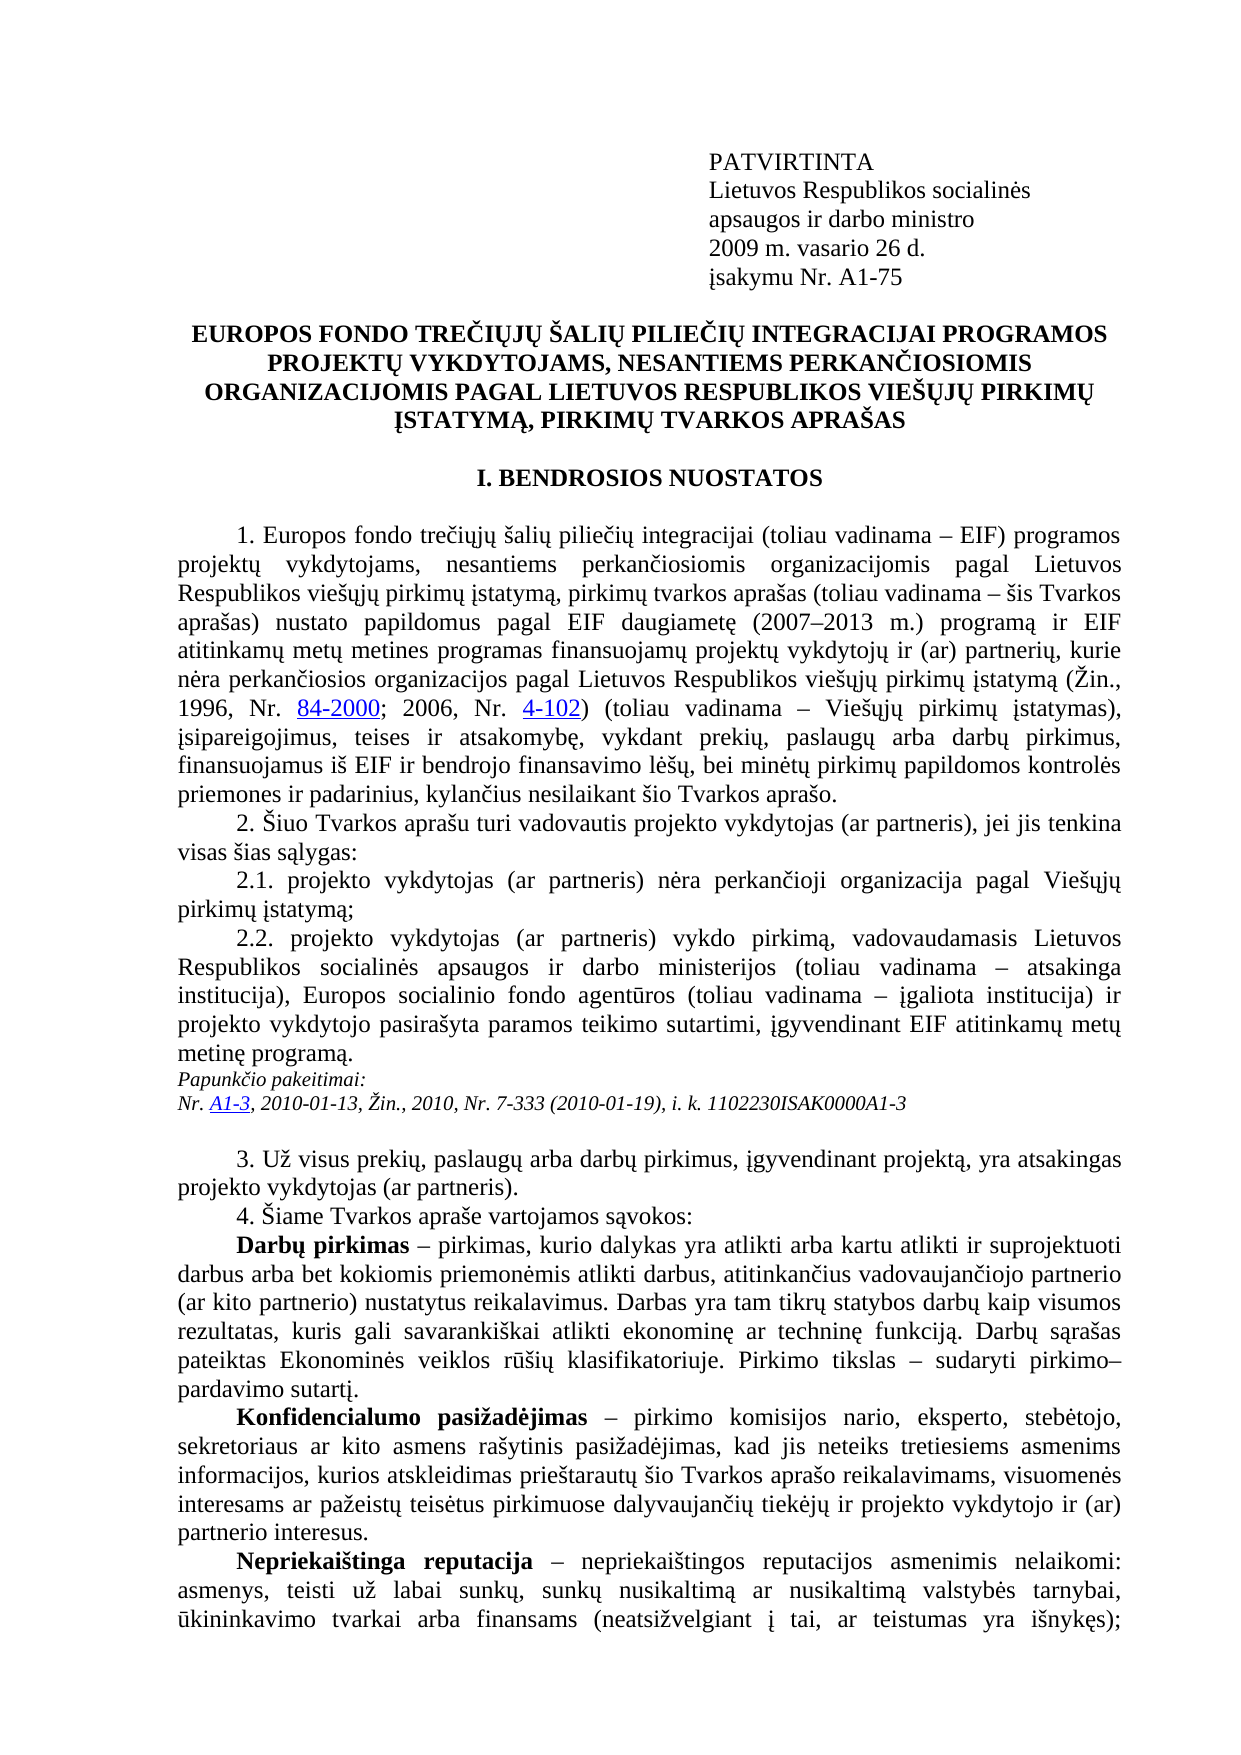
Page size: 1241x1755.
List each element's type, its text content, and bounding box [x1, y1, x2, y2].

text Konfidencialumo pasižadėjimas – pirkimo komisijos nario, eksperto, stebėtojo, sekretoriaus ar kito asmens rašytinis pasižadėjimas, kad jis neteiks tretiesiems asmenims informacijos, kurios atskleidimas prieštarautų šio Tvarkos aprašo reikalavimams, visuomenės interesams ar pažeistų teisėtus pirkimuose dalyvaujančių tiekėjų ir projekto vykdytojo ir (ar) partnerio interesus. [177, 1402, 1122, 1546]
text 2. Šiuo Tvarkos aprašu turi vadovautis projekto vykdytojas (ar partneris), jei jis tenkina visas šias sąlygas: [177, 808, 1122, 866]
text Nepriekaištinga reputacija – nepriekaištingos reputacijos asmenimis nelaikomi: asmenys, teisti už labai sunkų, sunkų nusikaltimą ar nusikaltimą valstybės tarnybai, ūkininkavimo tvarkai arba finansams (neatsižvelgiant į tai, ar teistumas yra išnykęs); [177, 1546, 1122, 1632]
text 1. Europos fondo trečiųjų šalių piliečių integracijai (toliau vadinama – EIF) programos projektų vykdytojams, nesantiems perkančiosiomis organizacijomis pagal Lietuvos Respublikos viešųjų pirkimų įstatymą, pirkimų tvarkos aprašas (toliau vadinama – šis Tvarkos aprašas) nustato papildomus pagal EIF daugiametę (2007–2013 m.) programą ir EIF atitinkamų metų metines programas finansuojamų projektų vykdytojų ir (ar) partnerių, kurie nėra perkančiosios organizacijos pagal Lietuvos Respublikos viešųjų pirkimų įstatymą (Žin., 1996, Nr. 84-2000; 2006, Nr. 4-102) (toliau vadinama – Viešųjų pirkimų įstatymas), įsipareigojimus, teises ir atsakomybę, vykdant prekių, paslaugų arba darbų pirkimus, finansuojamus iš EIF ir bendrojo finansavimo lėšų, bei minėtų pirkimų papildomos kontrolės priemones ir padarinius, kylančius nesilaikant šio Tvarkos aprašo. [177, 521, 1122, 808]
text 2.2. projekto vykdytojas (ar partneris) vykdo pirkimą, vadovaudamasis Lietuvos Respublikos socialinės apsaugos ir darbo ministerijos (toliau vadinama – atsakinga institucija), Europos socialinio fondo agentūros (toliau vadinama – įgaliota institucija) ir projekto vykdytojo pasirašyta paramos teikimo sutartimi, įgyvendinant EIF atitinkamų metų metinę programą. [177, 923, 1122, 1067]
text Darbų pirkimas – pirkimas, kurio dalykas yra atlikti arba kartu atlikti ir suprojektuoti darbus arba bet kokiomis priemonėmis atlikti darbus, atitinkančius vadovaujančiojo partnerio (ar kito partnerio) nustatytus reikalavimus. Darbas yra tam tikrų statybos darbų kaip visumos rezultatas, kuris gali savarankiškai atlikti ekonominę ar techninę funkciją. Darbų sąrašas pateiktas Ekonominės veiklos rūšių klasifikatoriuje. Pirkimo tikslas – sudaryti pirkimo–pardavimo sutartį. [177, 1230, 1122, 1402]
text apsaugos ir darbo ministro [177, 204, 1122, 233]
text PATVIRTINTA [177, 147, 1122, 176]
text Papunkčio pakeitimai: [177, 1067, 1122, 1091]
text 4. Šiame Tvarkos apraše vartojamos sąvokos: [177, 1201, 1122, 1230]
text 2.1. projekto vykdytojas (ar partneris) nėra perkančioji organizacija pagal Viešųjų pirkimų įstatymą; [177, 866, 1122, 923]
text Nr. A1-3, 2010-01-13, Žin., 2010, Nr. 7-333 (2010-01-19), i. k. 1102230ISAK0000A1-3 [177, 1091, 1122, 1115]
text I. BENDROSIOS NUOSTATOS [177, 463, 1122, 492]
text EUROPOS FONDO TREČIŲJŲ ŠALIŲ PILIEČIŲ INTEGRACIJAI PROGRAMOS PROJEKTŲ VYKDYTOJAMS, NESANTIEMS PERKANČIOSIOMIS ORGANIZACIJOMIS PAGAL LIETUVOS RESPUBLIKOS VIEŠŲJŲ PIRKIMŲ ĮSTATYMĄ, PIRKIMŲ TVARKOS APRAŠAS [177, 319, 1122, 434]
text Lietuvos Respublikos socialinės [177, 176, 1122, 204]
text 2009 m. vasario 26 d. [177, 233, 1122, 262]
text 3. Už visus prekių, paslaugų arba darbų pirkimus, įgyvendinant projektą, yra atsakingas projekto vykdytojas (ar partneris). [177, 1144, 1122, 1201]
text įsakymu Nr. A1-75 [177, 262, 1122, 291]
